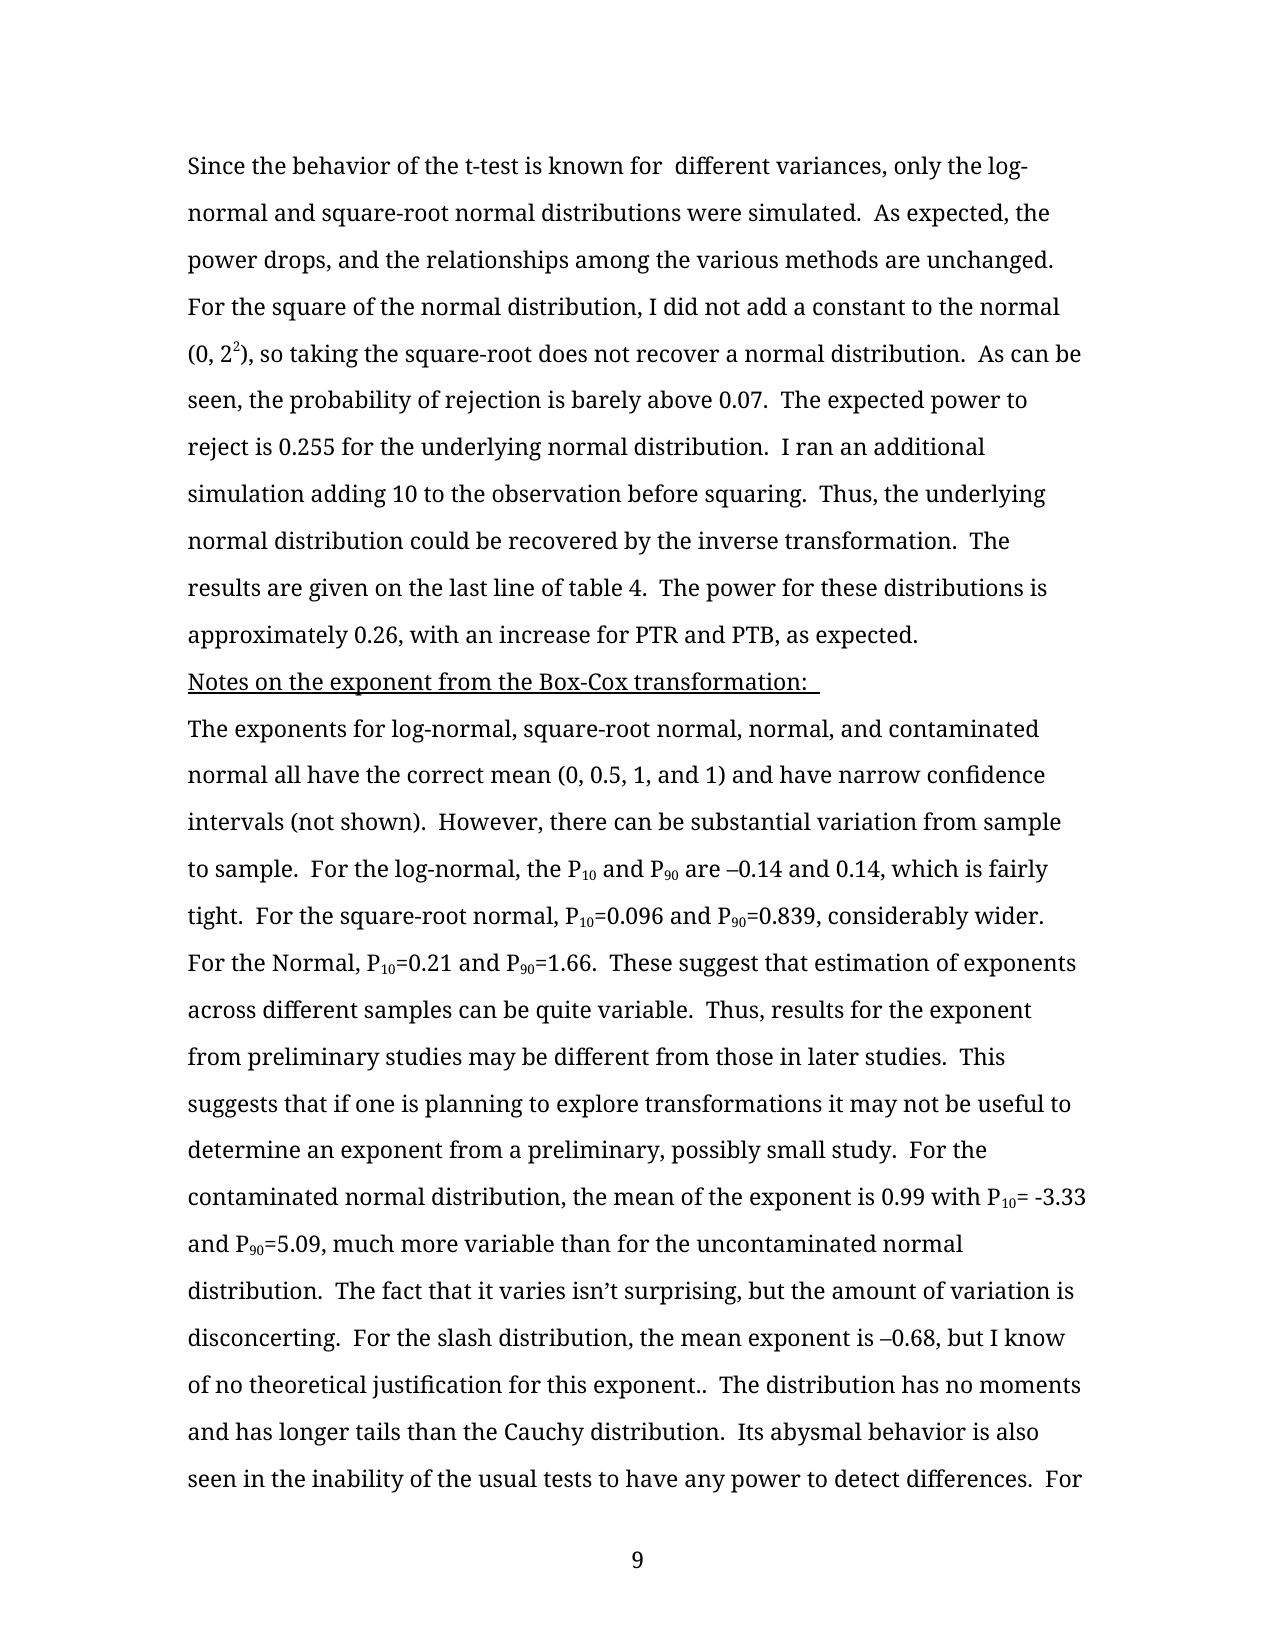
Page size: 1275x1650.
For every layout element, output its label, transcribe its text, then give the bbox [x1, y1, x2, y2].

text Since the behavior of the t-test is known for different variances, only the log-normal and square-root normal distributions were simulated. As expected, the power drops, and the relationships among the various methods are unchanged. For the square of the normal distribution, I did not add a constant to the normal (0, 22), so taking the square-root does not recover a normal distribution. As can be seen, the probability of rejection is barely above 0.07. The expected power to reject is 0.255 for the underlying normal distribution. I ran an additional simulation adding 10 to the observation before squaring. Thus, the underlying normal distribution could be recovered by the inverse transformation. The results are given on the last line of table 4. The power for these distributions is approximately 0.26, with an increase for PTR and PTB, as expected. [187, 150, 1087, 650]
text The exponents for log-normal, square-root normal, normal, and contaminated normal all have the correct mean (0, 0.5, 1, and 1) and have narrow confidence intervals (not shown). However, there can be substantial variation from sample to sample. For the log-normal, the P10 and P90 are –0.14 and 0.14, which is fairly tight. For the square-root normal, P10=0.096 and P90=0.839, considerably wider. For the Normal, P10=0.21 and P90=1.66. These suggest that estimation of exponents across different samples can be quite variable. Thus, results for the exponent from preliminary studies may be different from those in later studies. This suggests that if one is planning to explore transformations it may not be useful to determine an exponent from a preliminary, possibly small study. For the contaminated normal distribution, the mean of the exponent is 0.99 with P10= ‑3.33 and P90=5.09, much more variable than for the uncontaminated normal distribution. The fact that it varies isn’t surprising, but the amount of variation is disconcerting. For the slash distribution, the mean exponent is –0.68, but I know of no theoretical justification for this exponent.. The distribution has no moments and has longer tails than the Cauchy distribution. Its abysmal behavior is also seen in the inability of the usual tests to have any power to detect differences. For [187, 712, 1087, 1494]
text Notes on the exponent from the Box-Cox transformation: [187, 666, 1087, 697]
